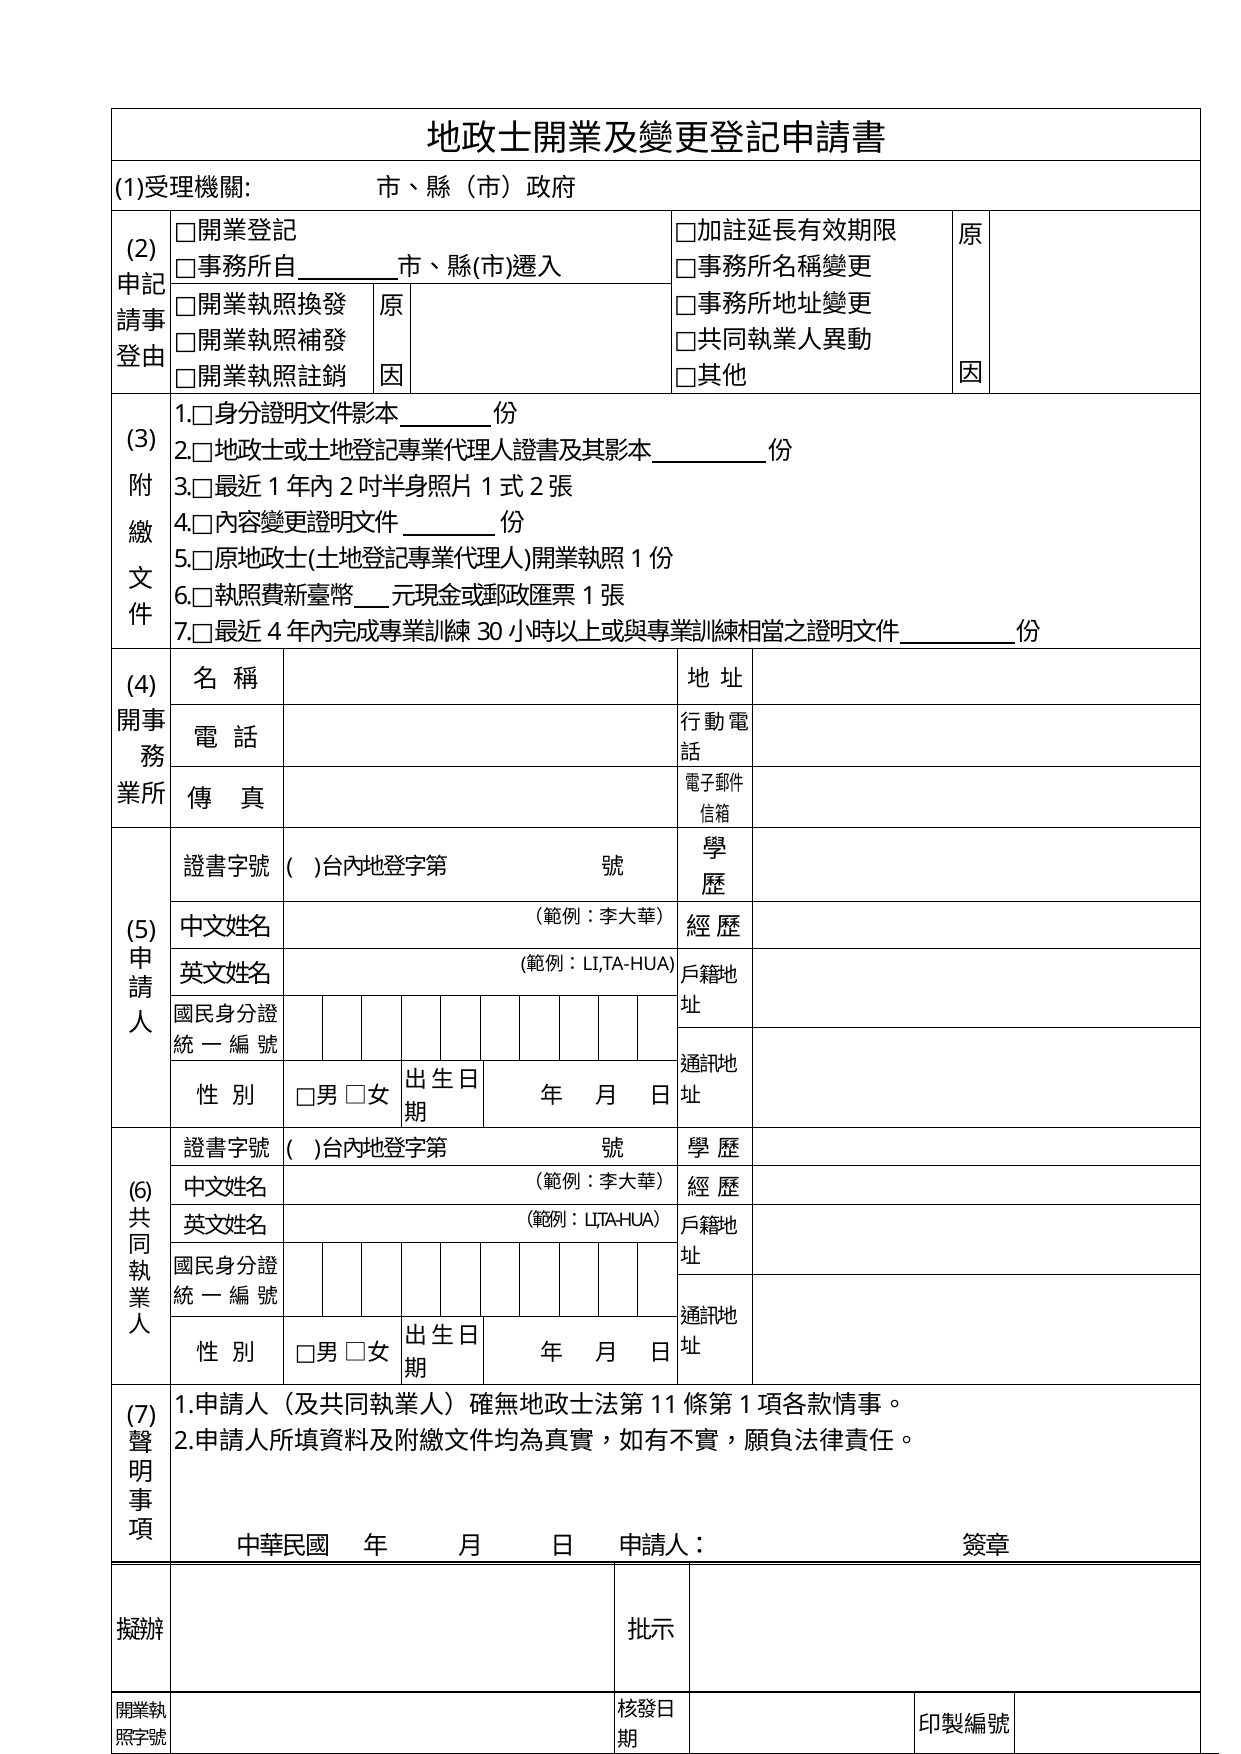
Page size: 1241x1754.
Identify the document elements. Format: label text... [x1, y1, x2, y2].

table_cell 經 歷 [678, 902, 752, 948]
table_cell [171, 1565, 614, 1691]
table_cell 原 因 [953, 211, 989, 393]
table_cell 印製編號 [915, 1693, 1014, 1753]
table_cell 學 歷 [678, 828, 752, 901]
table_cell [690, 1693, 914, 1753]
table_cell 中文姓名 [171, 1166, 283, 1203]
table_cell [362, 1243, 401, 1316]
table_cell [753, 649, 1200, 704]
table_cell 地 址 [678, 649, 752, 704]
table_cell [520, 996, 559, 1060]
table_cell □男 □女 [284, 1061, 401, 1127]
table_header [663, 74, 1219, 108]
table_cell 地政士開業及變更登記申請書 [112, 109, 1200, 160]
table_cell [481, 996, 519, 1060]
table_cell [638, 1243, 677, 1316]
table_cell (1)受理機關: 市、縣（市）政府 [112, 161, 1200, 209]
table_cell [284, 1243, 322, 1316]
table_cell 開業執照字號 [112, 1693, 170, 1753]
table_cell 名 稱 [171, 649, 283, 704]
table_cell ( )台內地登字第 號 [284, 1128, 677, 1165]
table_cell [441, 996, 480, 1060]
table_cell [411, 284, 671, 393]
table_cell （範例：LI,TA-HUA） [284, 1205, 677, 1242]
table_cell 戶籍地址 [678, 1205, 752, 1274]
table_cell 通訊地址 [678, 1028, 752, 1127]
table_cell (7) 聲 明 事 項 [112, 1385, 170, 1561]
table_cell [753, 1205, 1200, 1274]
table_cell [753, 767, 1200, 827]
table_cell 年月日 [484, 1061, 677, 1127]
table_cell [753, 1275, 1200, 1383]
table_cell 批示 [615, 1565, 689, 1691]
table_cell 擬辦 [112, 1565, 170, 1691]
table_cell [599, 1243, 637, 1316]
table_cell [1201, 160, 1219, 1753]
table_cell [990, 211, 1200, 393]
table_cell (範例：LI,TA-HUA) [284, 949, 677, 995]
table_cell 1.申請人（及共同執業人）確無地政士法第11條第1項各款情事。 2.申請人所填資料及附繳文件均為真實，如有不實，願負法律責任。 中華民國 年 月 日 申請人： 簽章 [171, 1385, 1200, 1561]
table_cell 傳 真 [171, 767, 283, 827]
table_cell [284, 705, 677, 766]
table_cell [753, 1028, 1200, 1127]
table_cell 出生日期 [402, 1317, 483, 1383]
table_cell (2) 申記 請事 登由 [112, 211, 170, 393]
table_cell [560, 996, 598, 1060]
table_cell （範例：李大華） [284, 1166, 677, 1203]
table_cell ( )台內地登字第 號 [284, 828, 677, 901]
table_cell 通訊地址 [678, 1275, 752, 1383]
table_cell □加註延長有效期限 □事務所名稱變更 □事務所地址變更 □共同執業人異動 □其他 [672, 211, 952, 393]
table_cell (4) 開事 務 業所 [112, 649, 170, 827]
table_cell 學 歷 [678, 1128, 752, 1165]
table_cell [560, 1243, 598, 1316]
table_cell 性 別 [171, 1317, 283, 1383]
table_cell 原 因 [374, 284, 410, 393]
table_cell □男 □女 [284, 1317, 401, 1383]
table_cell [1015, 1693, 1200, 1753]
table_cell [481, 1243, 519, 1316]
table_cell (6) 共 同 執 業 人 [112, 1128, 170, 1383]
table_cell [284, 767, 677, 827]
table_cell 經 歷 [678, 1166, 752, 1203]
table_cell [284, 649, 677, 704]
table_cell 核發日期 [615, 1693, 689, 1753]
table_cell 性 別 [171, 1061, 283, 1127]
table_cell (5) 申 請 人 [112, 828, 170, 1127]
table_cell (3) 附 繳 文 件 [112, 394, 170, 648]
table_cell 出生日期 [402, 1061, 483, 1127]
table_cell 年月日 [484, 1317, 677, 1383]
table_cell [753, 705, 1200, 766]
table_cell [171, 1693, 614, 1753]
table_header [112, 74, 663, 108]
table_cell 證書字號 [171, 1128, 283, 1165]
table_cell 電 話 [171, 705, 283, 766]
table_cell [323, 996, 361, 1060]
table_cell [599, 996, 637, 1060]
table_cell 英文姓名 [171, 1205, 283, 1242]
table_cell □開業執照換發 □開業執照補發 □開業執照註銷 [171, 284, 373, 393]
table_cell [362, 996, 401, 1060]
table_cell [520, 1243, 559, 1316]
table_cell 英文姓名 [171, 949, 283, 995]
table_cell [638, 996, 677, 1060]
table_cell （範例：李大華） [284, 902, 677, 948]
table_cell [690, 1565, 1200, 1691]
table_cell [753, 828, 1200, 901]
table_cell [402, 996, 440, 1060]
table_cell [441, 1243, 480, 1316]
table_cell [753, 902, 1200, 948]
table_cell [753, 1166, 1200, 1203]
table_cell 戶籍地址 [678, 949, 752, 1027]
table_cell [284, 996, 322, 1060]
table_cell [753, 949, 1200, 1027]
table_cell [323, 1243, 361, 1316]
table_cell [402, 1243, 440, 1316]
table_cell 證書字號 [171, 828, 283, 901]
table_cell 國民身分證 統一編號 [171, 1243, 283, 1316]
table_cell 國民身分證 統一編號 [171, 996, 283, 1060]
table_cell 行動電話 [678, 705, 752, 766]
table_cell 電子郵件信箱 [678, 767, 752, 827]
table_cell [753, 1128, 1200, 1165]
table_cell 1.□身分證明文件影本 份 2.□地政士或土地登記專業代理人證書及其影本 份 3.□最近1年內2吋半身照片1式2張 4.□內容變更證明文件 份 5.□原地政士(土地登記專業代理人)開業執照1份 6.□執照費新臺幣 元現金或郵政匯票1張 7.□最近4年內完成專業訓練30小時以上或與專業訓練相當之證明文件 份 [171, 394, 1200, 648]
table_cell 中文姓名 [171, 902, 283, 948]
table_cell □開業登記 □事務所自 市、縣(市)遷入 [171, 211, 671, 283]
table_cell [1201, 108, 1219, 160]
